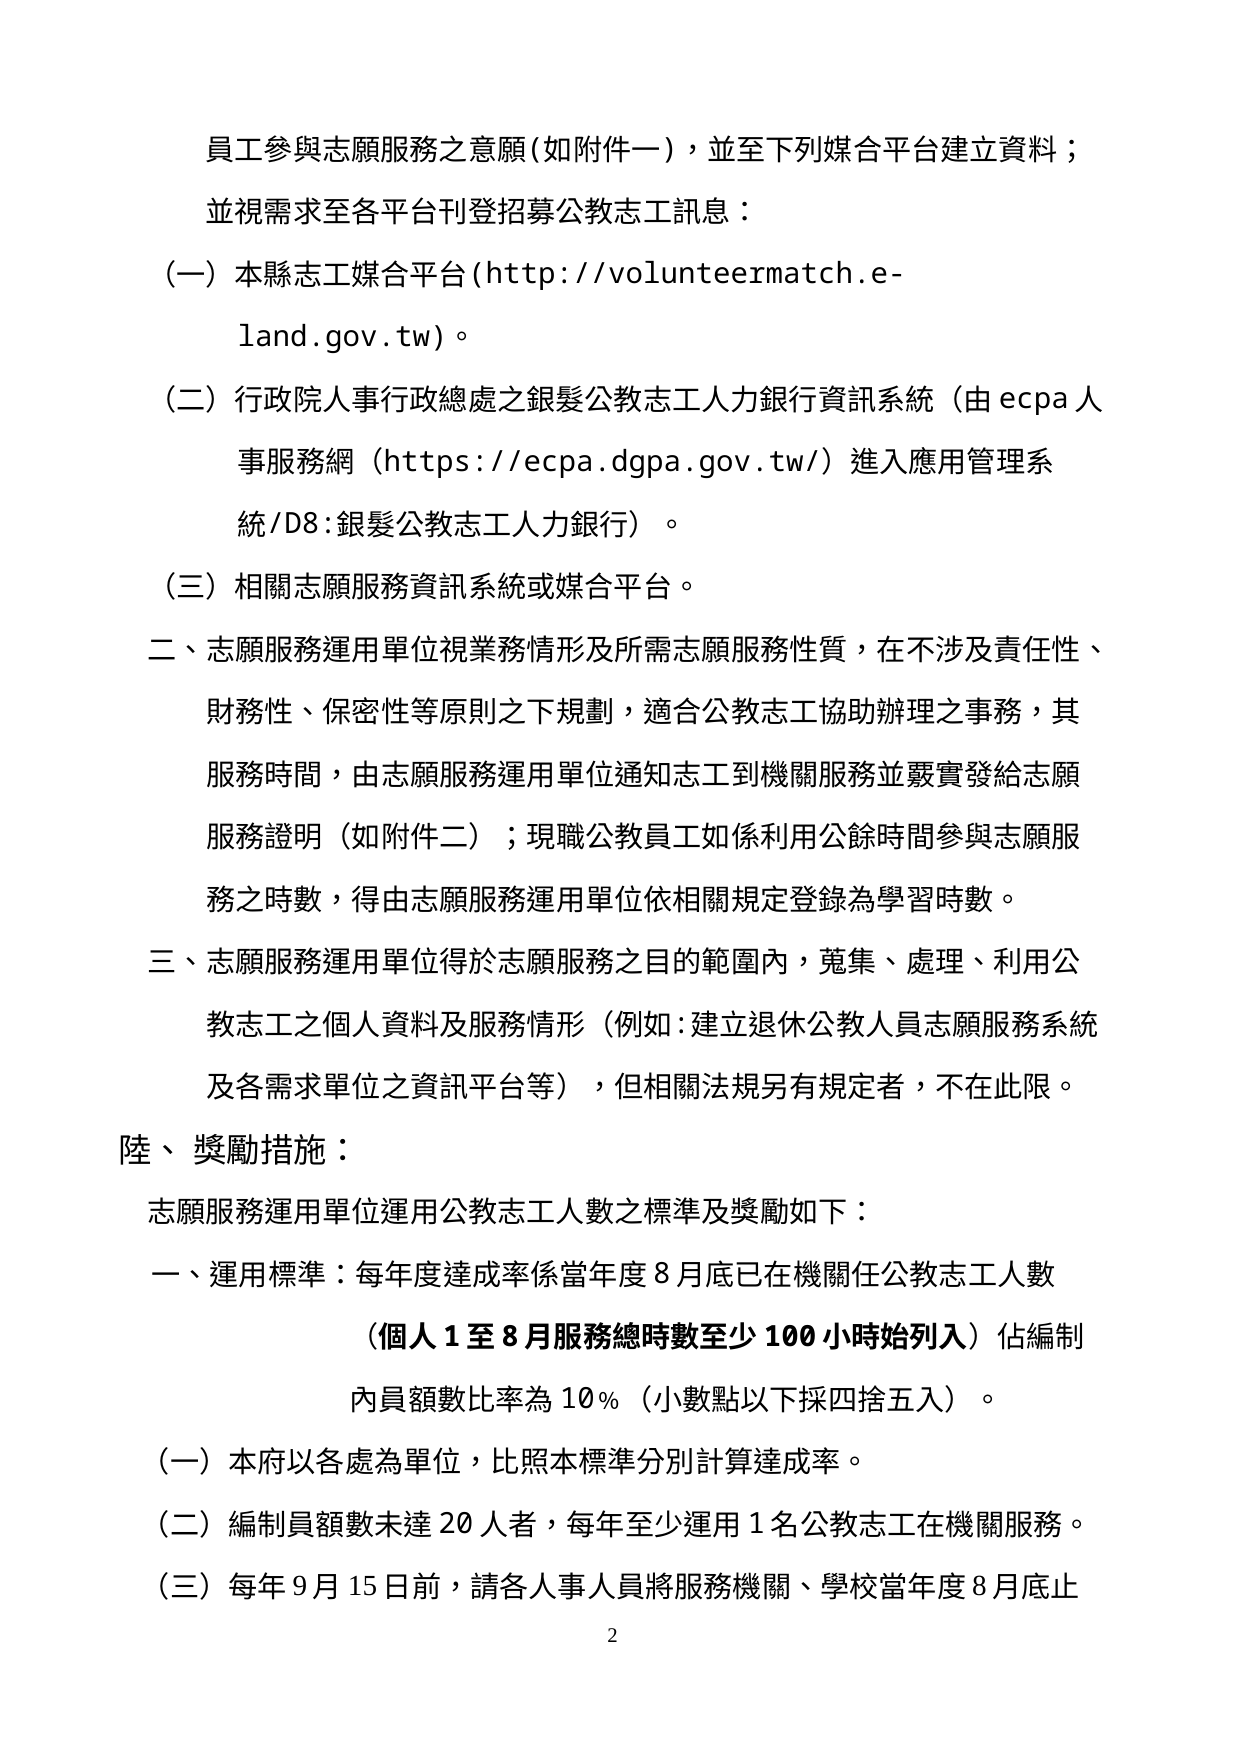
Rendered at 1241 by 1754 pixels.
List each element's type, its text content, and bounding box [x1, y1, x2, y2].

text （三）每年9月15日前，請各人事人員將服務機關、學校當年度8月底止 [141, 1543, 1106, 1606]
text （一）本縣志工媒合平台(http://volunteermatch.e-land.gov.tw)。 [147, 231, 1106, 356]
text 三、志願服務運用單位得於志願服務之目的範圍內，蒐集、處理、利用公教志工之個人資料及服務情形（例如:建立退休公教人員志願服務系統及各需求單位之資訊平台等），但相關法規另有規定者，不在此限。 [147, 918, 1106, 1106]
text 一、運用標準：每年度達成率係當年度8月底已在機關任公教志工人數（個人1至8月服務總時數至少100小時始列入）佔編制內員額數比率為10﹪（小數點以下採四捨五入）。 [151, 1231, 1106, 1418]
text （一）本府以各處為單位，比照本標準分別計算達成率。 [141, 1418, 1106, 1481]
text （三）相關志願服務資訊系統或媒合平台。 [147, 543, 1106, 606]
text 志願服務運用單位運用公教志工人數之標準及獎勵如下： [118, 1168, 1106, 1231]
text 員工參與志願服務之意願(如附件一)，並至下列媒合平台建立資料；並視需求至各平台刊登招募公教志工訊息： [147, 106, 1106, 231]
text （二）編制員額數未達20人者，每年至少運用1名公教志工在機關服務。 [141, 1481, 1106, 1543]
text 二、志願服務運用單位視業務情形及所需志願服務性質，在不涉及責任性、財務性、保密性等原則之下規劃，適合公教志工協助辦理之事務，其服務時間，由志願服務運用單位通知志工到機關服務並覈實發給志願服務證明（如附件二）；現職公教員工如係利用公餘時間參與志願服務之時數，得由志願服務運用單位依相關規定登錄為學習時數。 [147, 606, 1106, 918]
text （二）行政院人事行政總處之銀髮公教志工人力銀行資訊系統（由ecpa人事服務網（https://ecpa.dgpa.gov.tw/）進入應用管理系統/D8:銀髮公教志工人力銀行）。 [147, 356, 1106, 543]
list 獎勵措施： [118, 1106, 1106, 1168]
